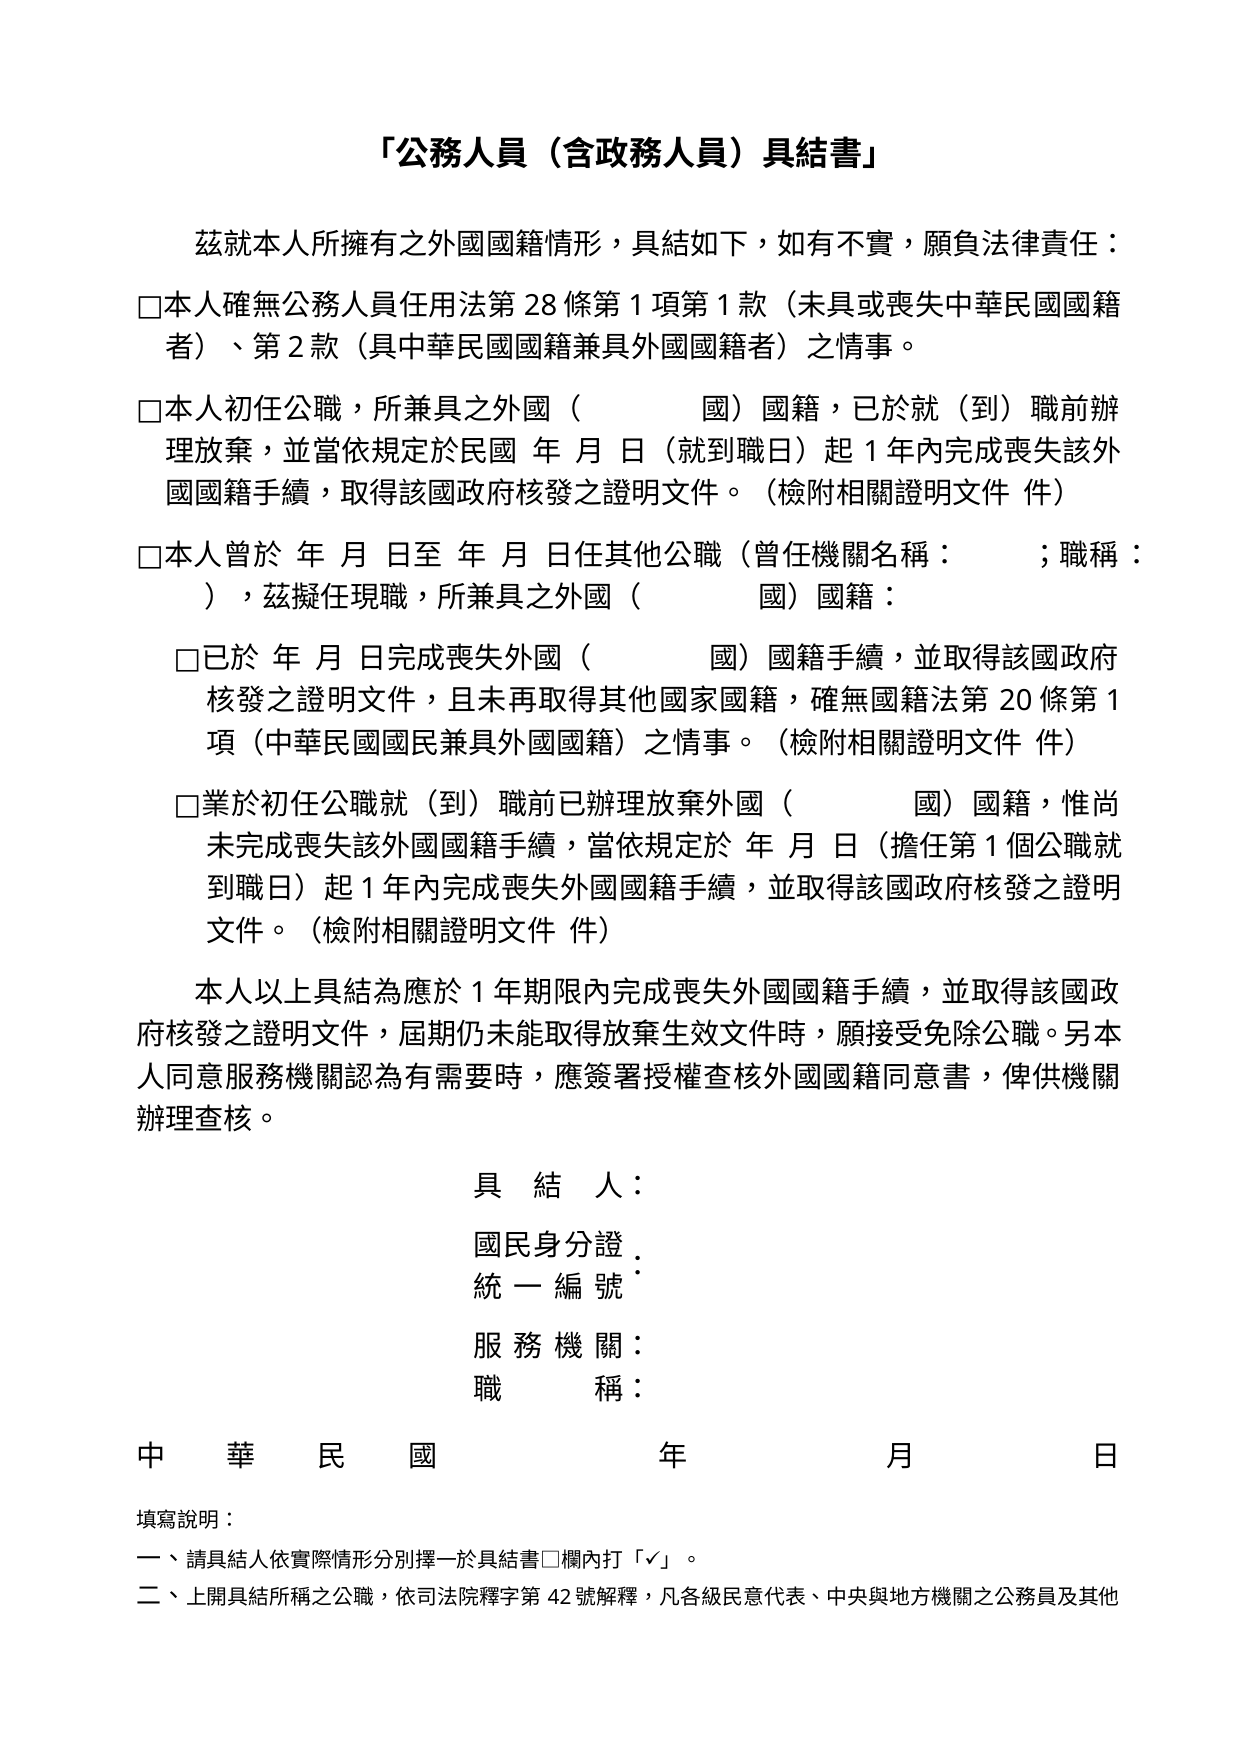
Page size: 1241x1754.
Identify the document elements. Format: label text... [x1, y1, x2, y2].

table_cell [623, 1205, 1111, 1222]
list 請具結人依實際情形分別擇一於具結書□欄內打「」。 [136, 1537, 1122, 1575]
table_cell 服務機關 [473, 1323, 623, 1365]
text 填寫說明： [136, 1500, 1122, 1537]
table_cell [380, 1205, 473, 1222]
text □本人初任公職，所兼具之外國（ 國）國籍，已於就（到）職前辦理放棄，並當依規定於民國 年 月 日（就到職日）起1年內完成喪失該外國國籍手續，取得該國政府核發之證明文件。（檢附相關證明文件 件） [136, 385, 1122, 512]
text 中 華 民 國 年 月 日 [136, 1433, 1122, 1475]
table_cell [380, 1306, 473, 1323]
text □本人確無公務人員任用法第28條第1項第1款（未具或喪失中華民國國籍者）、第2款（具中華民國國籍兼具外國國籍者）之情事。 [136, 282, 1122, 366]
table_cell [380, 1222, 473, 1306]
table_cell 國民身分證 統一編號 [473, 1222, 623, 1306]
table_header ： [623, 1163, 1111, 1205]
table_header 具結人 [473, 1163, 623, 1205]
text □業於初任公職就（到）職前已辦理放棄外國（ 國）國籍，惟尚未完成喪失該外國國籍手續，當依規定於 年 月 日（擔任第1個公職就到職日）起1年內完成喪失外國國籍手續，並取得該國政府核發之證明文件。（檢附相關證明文件 件） [173, 780, 1122, 950]
table_header [380, 1163, 473, 1205]
table_cell 職稱 [473, 1365, 623, 1408]
list 上開具結所稱之公職，依司法院釋字第42號解釋，凡各級民意代表、中央與地方機關之公務員及其他 [136, 1575, 1122, 1612]
table_cell [380, 1365, 473, 1408]
table_cell ： [623, 1222, 1111, 1306]
table_cell ： [623, 1365, 1111, 1408]
table_cell [473, 1205, 623, 1222]
text 本人以上具結為應於1年期限內完成喪失外國國籍手續，並取得該國政府核發之證明文件，屆期仍未能取得放棄生效文件時，願接受免除公職。另本人同意服務機關認為有需要時，應簽署授權查核外國國籍同意書，俾供機關辦理查核。 [136, 968, 1122, 1138]
table_cell [380, 1323, 473, 1365]
text 「公務人員（含政務人員）具結書」 [136, 127, 1122, 175]
text □本人曾於 年 月 日至 年 月 日任其他公職（曾任機關名稱： ；職稱： ），茲擬任現職，所兼具之外國（ 國）國籍： [136, 531, 1122, 616]
table_cell [623, 1306, 1111, 1323]
text □已於 年 月 日完成喪失外國（ 國）國籍手續，並取得該國政府核發之證明文件，且未再取得其他國家國籍，確無國籍法第20條第1項（中華民國國民兼具外國國籍）之情事。（檢附相關證明文件 件） [173, 634, 1122, 762]
table_cell ： [623, 1323, 1111, 1365]
text 茲就本人所擁有之外國國籍情形，具結如下，如有不實，願負法律責任： [136, 221, 1122, 263]
table_cell [473, 1306, 623, 1323]
